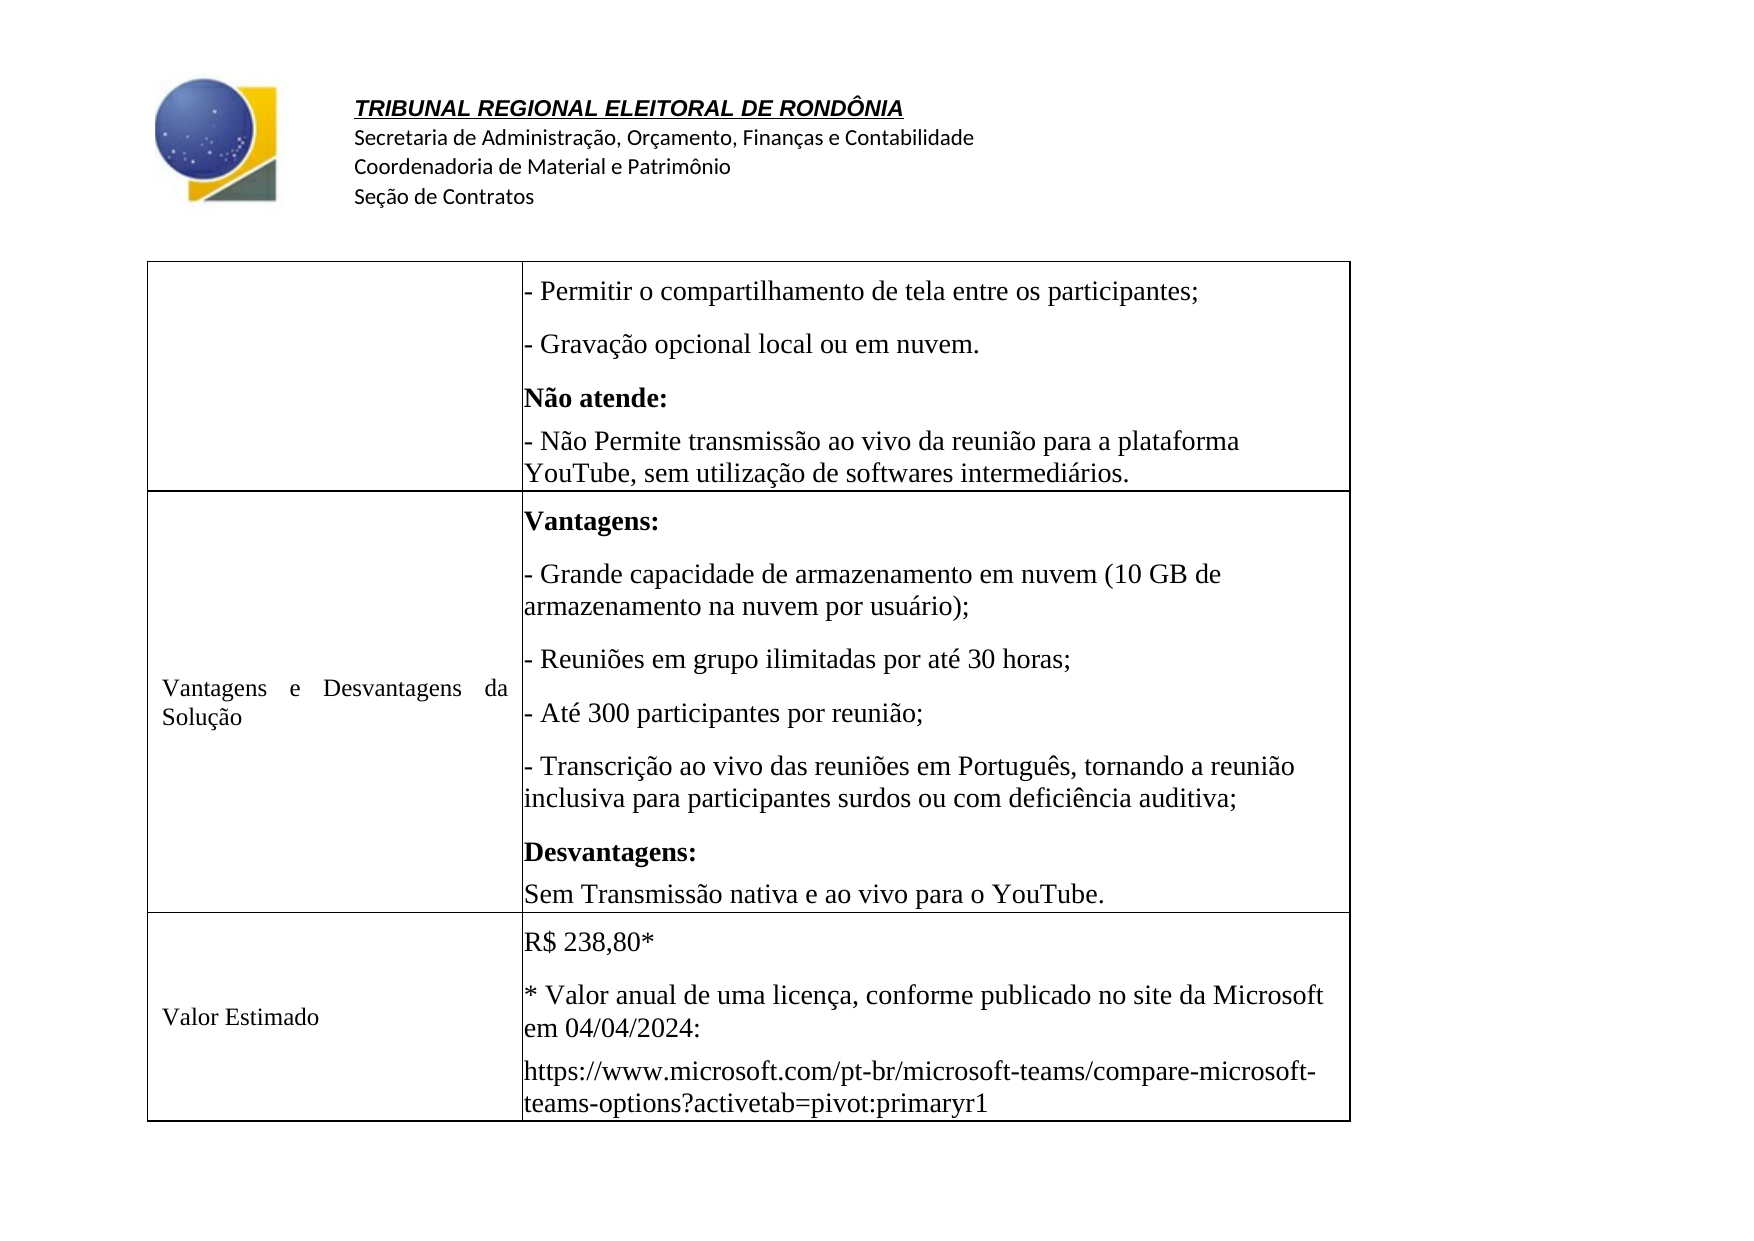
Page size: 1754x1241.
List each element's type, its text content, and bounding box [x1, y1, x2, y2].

table_cell [148, 262, 522, 490]
table_cell R$ 238,80* * Valor anual de uma licença, conforme publicado no site da Microsoft em 04/04/2024: https://www.microsoft.com/pt-br/microsoft-teams/compare-microsoft-teams-options?activetab=pivot:primaryr1 [523, 913, 1349, 1120]
table_cell - Permitir o compartilhamento de tela entre os participantes; - Gravação opcional local ou em nuvem. Não atende: - Não Permite transmissão ao vivo da reunião para a plataforma YouTube, sem utilização de softwares intermediários. [523, 262, 1349, 490]
table_cell Valor Estimado [148, 913, 522, 1120]
table_cell Vantagens e Desvantagens da Solução [148, 492, 522, 911]
table_cell Vantagens: - Grande capacidade de armazenamento em nuvem (10 GB de armazenamento na nuvem por usuário); - Reuniões em grupo ilimitadas por até 30 horas; - Até 300 participantes por reunião; - Transcrição ao vivo das reuniões em Português, tornando a reunião inclusiva para participantes surdos ou com deficiência auditiva; Desvantagens: Sem Transmissão nativa e ao vivo para o YouTube. [523, 492, 1349, 911]
